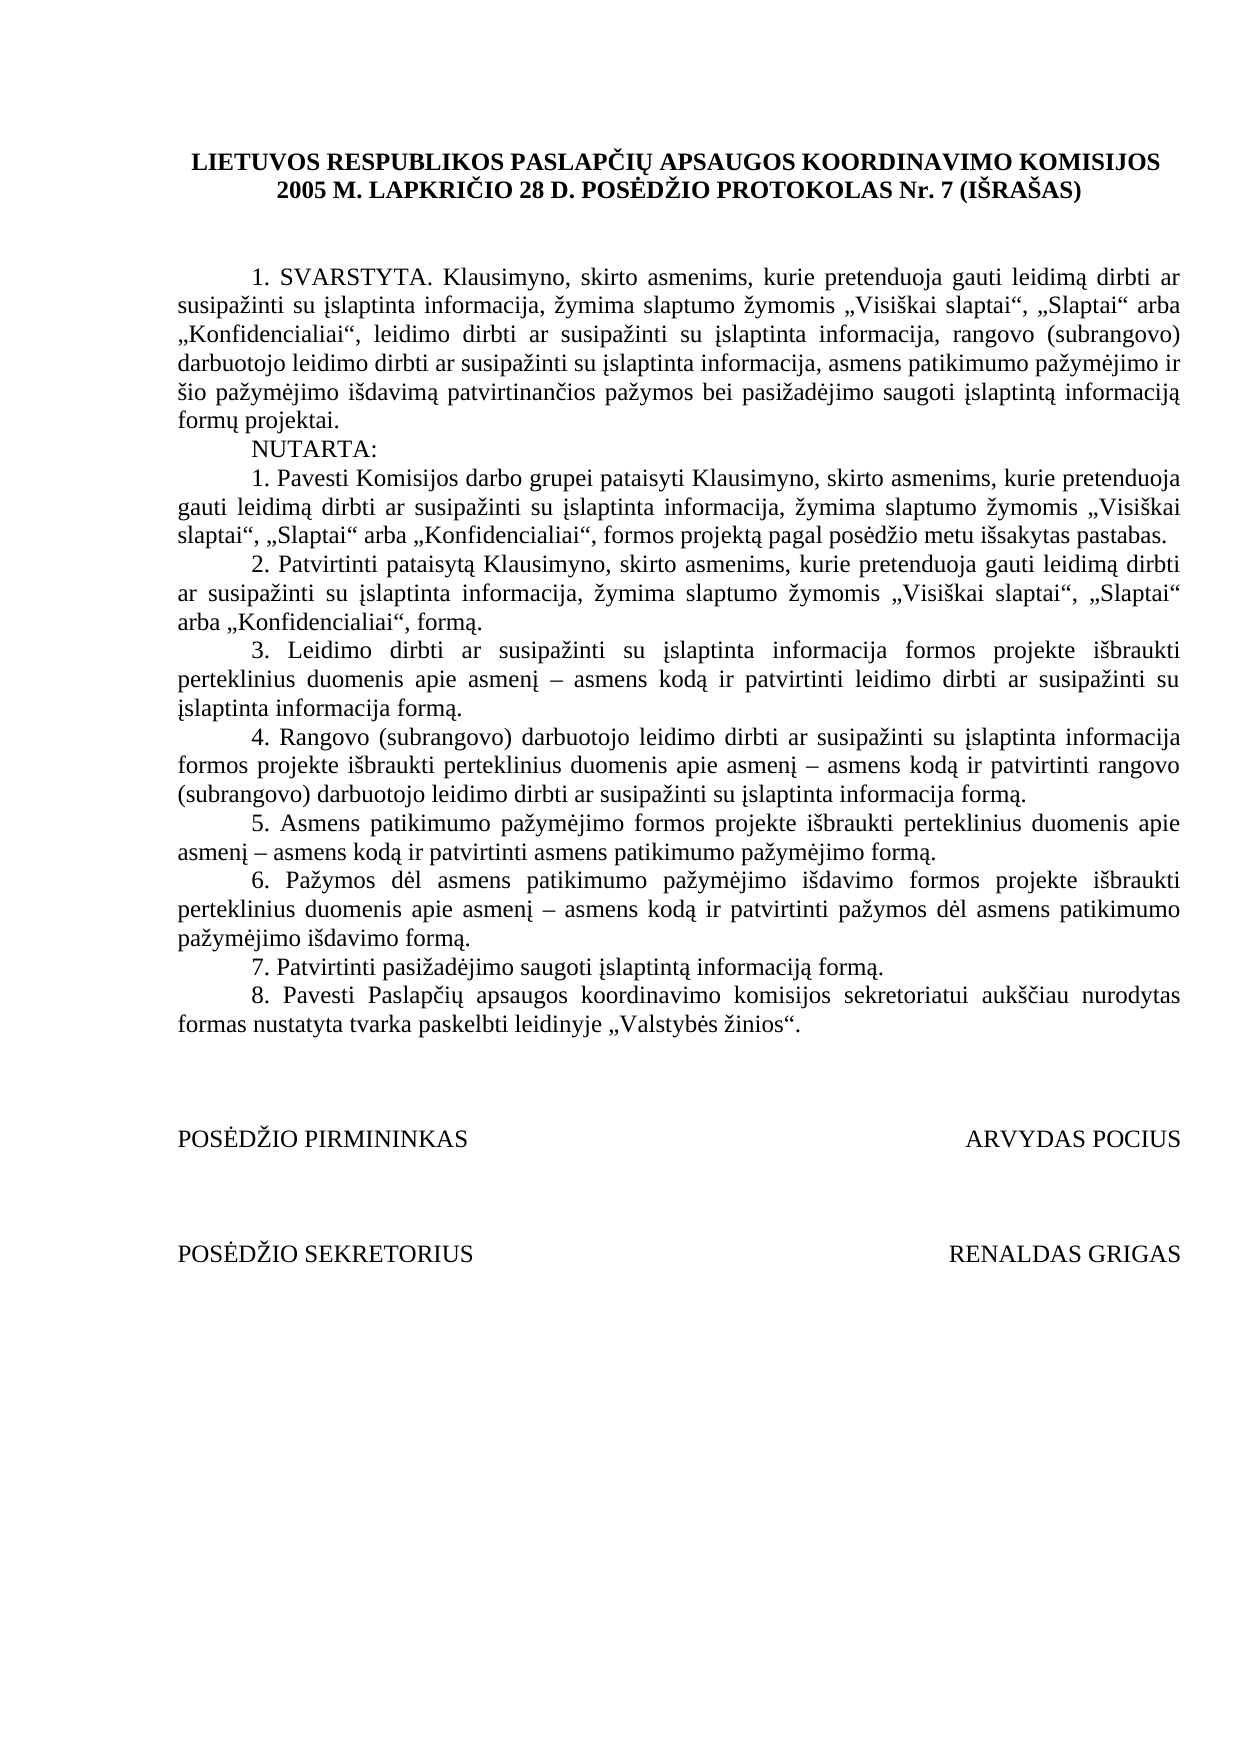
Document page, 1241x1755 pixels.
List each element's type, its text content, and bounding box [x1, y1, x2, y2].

text 2. Patvirtinti pataisytą Klausimyno, skirto asmenims, kurie pretenduoja gauti leidimą dirbti ar susipažinti su įslaptinta informacija, žymima slaptumo žymomis „Visiškai slaptai“, „Slaptai“ arba „Konfidencialiai“, formą. [177, 549, 1181, 636]
text POSĖDŽIO PIRMININKAS ARVYDAS POCIUS [177, 1124, 1181, 1153]
text 1. Pavesti Komisijos darbo grupei pataisyti Klausimyno, skirto asmenims, kurie pretenduoja gauti leidimą dirbti ar susipažinti su įslaptinta informacija, žymima slaptumo žymomis „Visiškai slaptai“, „Slaptai“ arba „Konfidencialiai“, formos projektą pagal posėdžio metu išsakytas pastabas. [177, 463, 1181, 549]
text 4. Rangovo (subrangovo) darbuotojo leidimo dirbti ar susipažinti su įslaptinta informacija formos projekte išbraukti perteklinius duomenis apie asmenį – asmens kodą ir patvirtinti rangovo (subrangovo) darbuotojo leidimo dirbti ar susipažinti su įslaptinta informacija formą. [177, 722, 1181, 808]
text POSĖDŽIO SEKRETORIUS RENALDAS GRIGAS [177, 1239, 1181, 1268]
text LIETUVOS RESPUBLIKOS PASLAPČIŲ APSAUGOS KOORDINAVIMO KOMISIJOS [177, 147, 1181, 176]
text 7. Patvirtinti pasižadėjimo saugoti įslaptintą informaciją formą. [177, 952, 1181, 981]
text 1. SVARSTYTA. Klausimyno, skirto asmenims, kurie pretenduoja gauti leidimą dirbti ar susipažinti su įslaptinta informacija, žymima slaptumo žymomis „Visiškai slaptai“, „Slaptai“ arba „Konfidencialiai“, leidimo dirbti ar susipažinti su įslaptinta informacija, rangovo (subrangovo) darbuotojo leidimo dirbti ar susipažinti su įslaptinta informacija, asmens patikimumo pažymėjimo ir šio pažymėjimo išdavimą patvirtinančios pažymos bei pasižadėjimo saugoti įslaptintą informaciją formų projektai. [177, 262, 1181, 434]
text 8. Pavesti Paslapčių apsaugos koordinavimo komisijos sekretoriatui aukščiau nurodytas formas nustatyta tvarka paskelbti leidinyje „Valstybės žinios“. [177, 981, 1181, 1038]
text 5. Asmens patikimumo pažymėjimo formos projekte išbraukti perteklinius duomenis apie asmenį – asmens kodą ir patvirtinti asmens patikimumo pažymėjimo formą. [177, 808, 1181, 866]
text 3. Leidimo dirbti ar susipažinti su įslaptinta informacija formos projekte išbraukti perteklinius duomenis apie asmenį – asmens kodą ir patvirtinti leidimo dirbti ar susipažinti su įslaptinta informacija formą. [177, 636, 1181, 722]
text 6. Pažymos dėl asmens patikimumo pažymėjimo išdavimo formos projekte išbraukti perteklinius duomenis apie asmenį – asmens kodą ir patvirtinti pažymos dėl asmens patikimumo pažymėjimo išdavimo formą. [177, 866, 1181, 952]
text 2005 M. LAPKRIČIO 28 D. POSĖDŽIO PROTOKOLAS Nr. 7 (IŠRAŠAS) [177, 176, 1181, 204]
text NUTARTA: [177, 434, 1181, 463]
